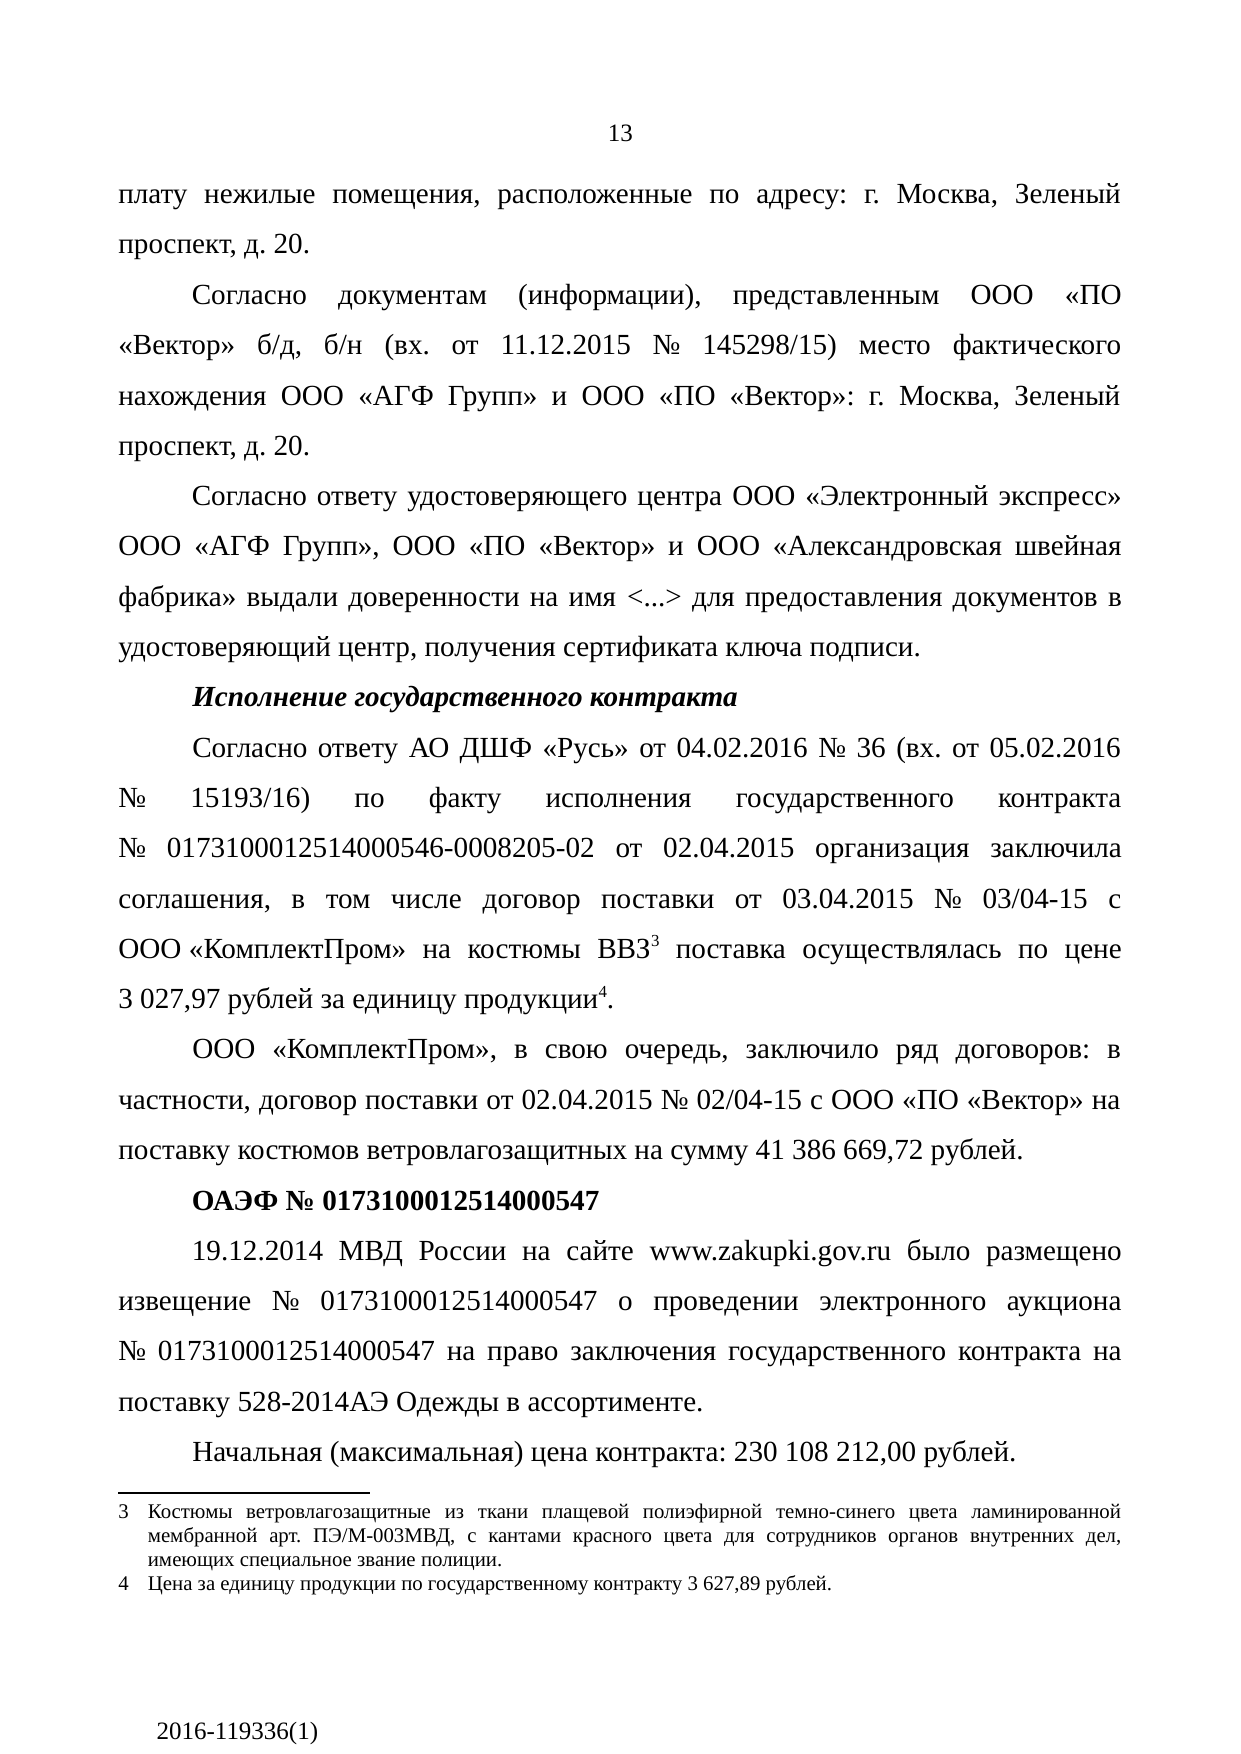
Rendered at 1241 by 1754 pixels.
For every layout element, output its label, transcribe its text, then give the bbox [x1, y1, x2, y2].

text Согласно ответу АО ДШФ «Русь» от 04.02.2016 № 36 (вх. от 05.02.2016 № 15193/16) по факту исполнения государственного контракта № 0173100012514000546-0008205-02 от 02.04.2015 организация заключила соглашения, в том числе договор поставки от 03.04.2015 № 03/04-15 с ООО «КомплектПром» на костюмы ВВЗ поставка осуществлялась по цене 3 027,97 рублей за единицу продукции. [118, 730, 1122, 1015]
text плату нежилые помещения, расположенные по адресу: г. Москва, Зеленый проспект, д. 20. [118, 176, 1122, 260]
text Согласно ответу удостоверяющего центра ООО «Электронный экспресс» ООО «АГФ Групп», ООО «ПО «Вектор» и ООО «Александровская швейная фабрика» выдали доверенности на имя <...> для предоставления документов в удостоверяющий центр, получения сертификата ключа подписи. [118, 478, 1122, 663]
text 19.12.2014 МВД России на сайте www.zakupki.gov.ru было размещено извещение № 0173100012514000547 о проведении электронного аукциона № 0173100012514000547 на право заключения государственного контракта на поставку 528-2014АЭ Одежды в ассортименте. [118, 1233, 1122, 1417]
text Согласно документам (информации), представленным ООО «ПО «Вектор» б/д, б/н (вх. от 11.12.2015 № 145298/15) место фактического нахождения ООО «АГФ Групп» и ООО «ПО «Вектор»: г. Москва, Зеленый проспект, д. 20. [118, 277, 1122, 461]
text Костюмы ветровлагозащитные из ткани плащевой полиэфирной темно-синего цвета ламинированной мембранной арт. ПЭ/М-003МВД, с кантами красного цвета для сотрудников органов внутренних дел, имеющих специальное звание полиции. [118, 1499, 1122, 1571]
text ОАЭФ № 0173100012514000547 [118, 1183, 1122, 1216]
text Исполнение государственного контракта [118, 679, 1122, 713]
text Цена за единицу продукции по государственному контракту 3 627,89 рублей. [118, 1571, 1122, 1595]
text Начальная (максимальная) цена контракта: 230 108 212,00 рублей. [118, 1434, 1122, 1468]
text ООО «КомплектПром», в свою очередь, заключило ряд договоров: в частности, договор поставки от 02.04.2015 № 02/04-15 с ООО «ПО «Вектор» на поставку костюмов ветровлагозащитных на сумму 41 386 669,72 рублей. [118, 1032, 1122, 1166]
